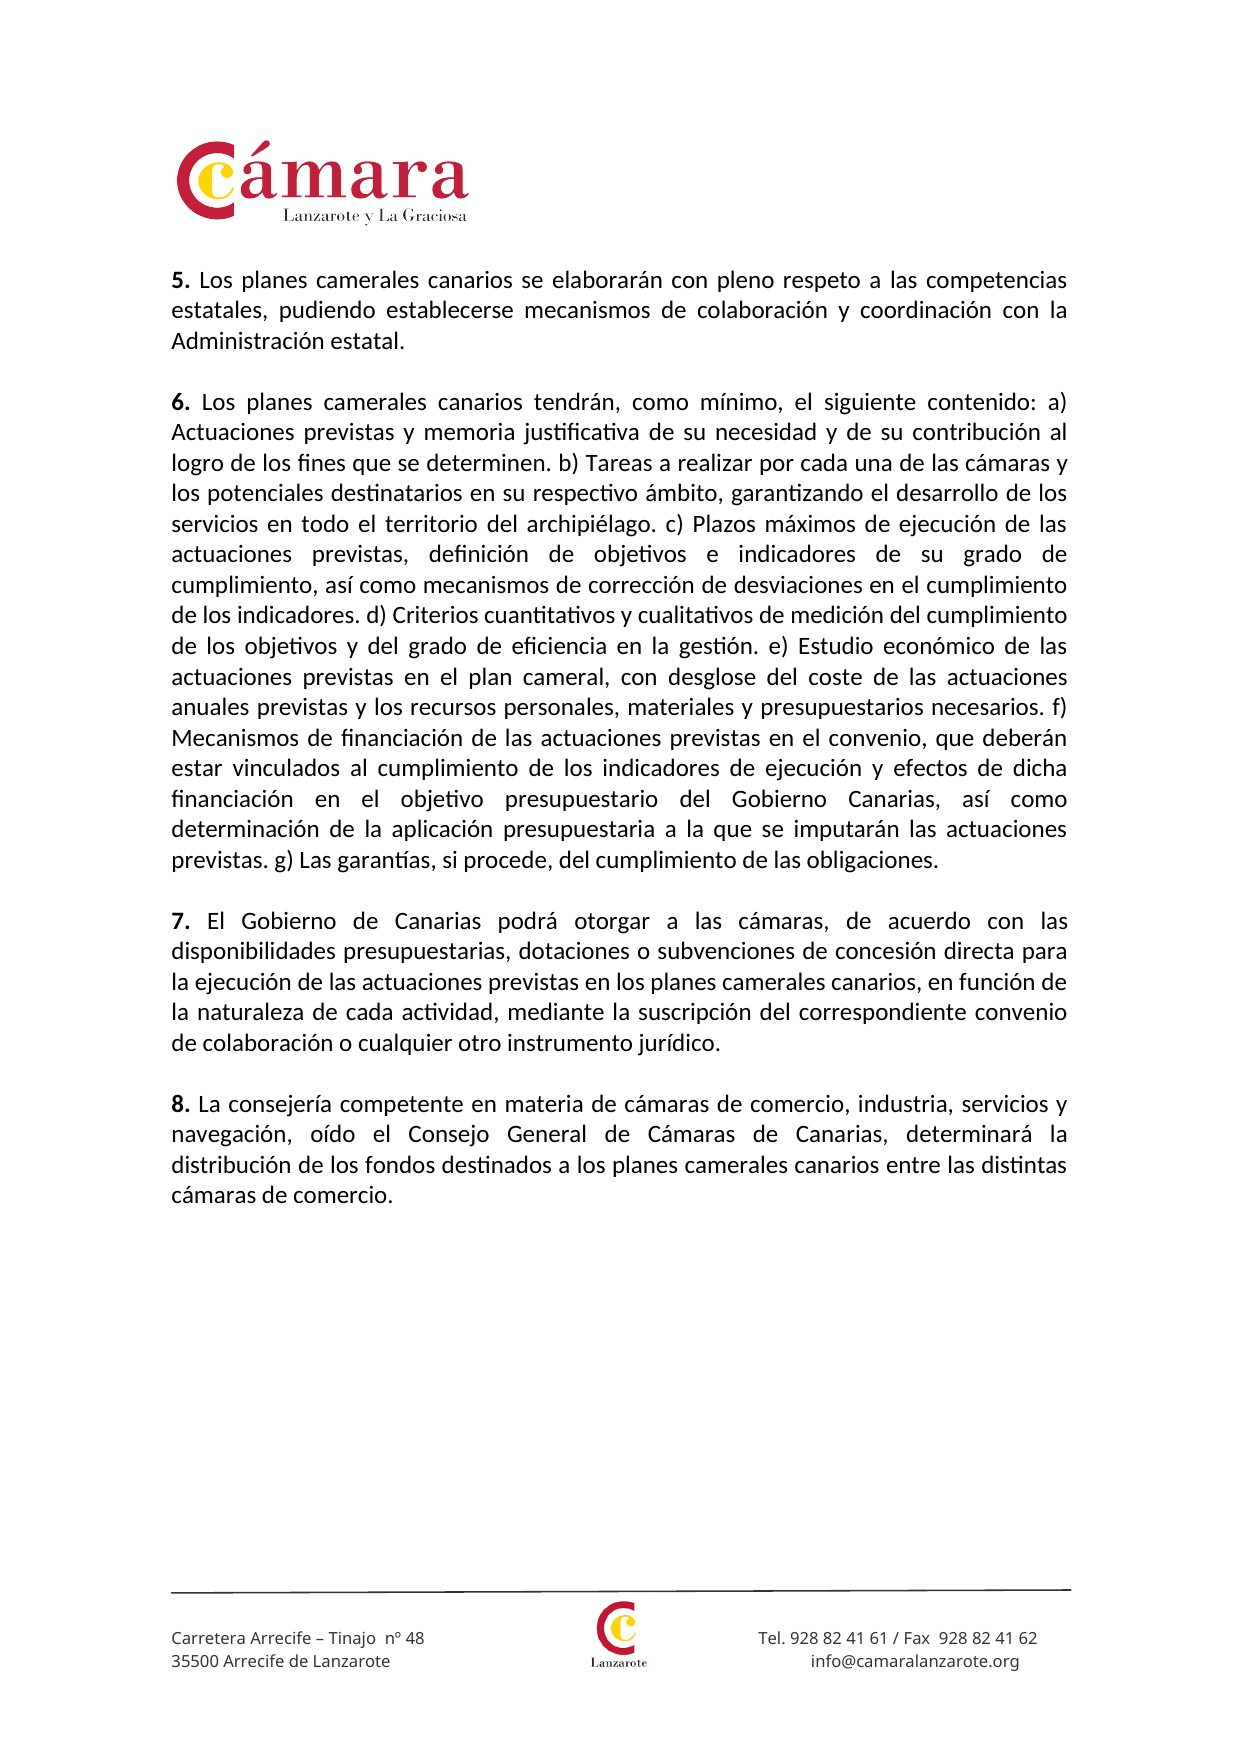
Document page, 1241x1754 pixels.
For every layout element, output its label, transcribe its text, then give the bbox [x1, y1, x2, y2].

text 8. La consejería competente en materia de cámaras de comercio, industria, servicios y navegación, oído el Consejo General de Cámaras de Canarias, determinará la distribución de los fondos destinados a los planes camerales canarios entre las distintas cámaras de comercio. [171, 1088, 1069, 1210]
text 7. El Gobierno de Canarias podrá otorgar a las cámaras, de acuerdo con las disponibilidades presupuestarias, dotaciones o subvenciones de concesión directa para la ejecución de las actuaciones previstas en los planes camerales canarios, en función de la naturaleza de cada actividad, mediante la suscripción del correspondiente convenio de colaboración o cualquier otro instrumento jurídico. [171, 905, 1069, 1057]
text 5. Los planes camerales canarios se elaborarán con pleno respeto a las competencias estatales, pudiendo establecerse mecanismos de colaboración y coordinación con la Administración estatal. [171, 264, 1069, 356]
text 6. Los planes camerales canarios tendrán, como mínimo, el siguiente contenido: a) Actuaciones previstas y memoria justificativa de su necesidad y de su contribución al logro de los fines que se determinen. b) Tareas a realizar por cada una de las cámaras y los potenciales destinatarios en su respectivo ámbito, garantizando el desarrollo de los servicios en todo el territorio del archipiélago. c) Plazos máximos de ejecución de las actuaciones previstas, definición de objetivos e indicadores de su grado de cumplimiento, así como mecanismos de corrección de desviaciones en el cumplimiento de los indicadores. d) Criterios cuantitativos y cualitativos de medición del cumplimiento de los objetivos y del grado de eficiencia en la gestión. e) Estudio económico de las actuaciones previstas en el plan cameral, con desglose del coste de las actuaciones anuales previstas y los recursos personales, materiales y presupuestarios necesarios. f) Mecanismos de financiación de las actuaciones previstas en el convenio, que deberán estar vinculados al cumplimiento de los indicadores de ejecución y efectos de dicha financiación en el objetivo presupuestario del Gobierno Canarias, así como determinación de la aplicación presupuestaria a la que se imputarán las actuaciones previstas. g) Las garantías, si procede, del cumplimiento de las obligaciones. [171, 386, 1069, 874]
